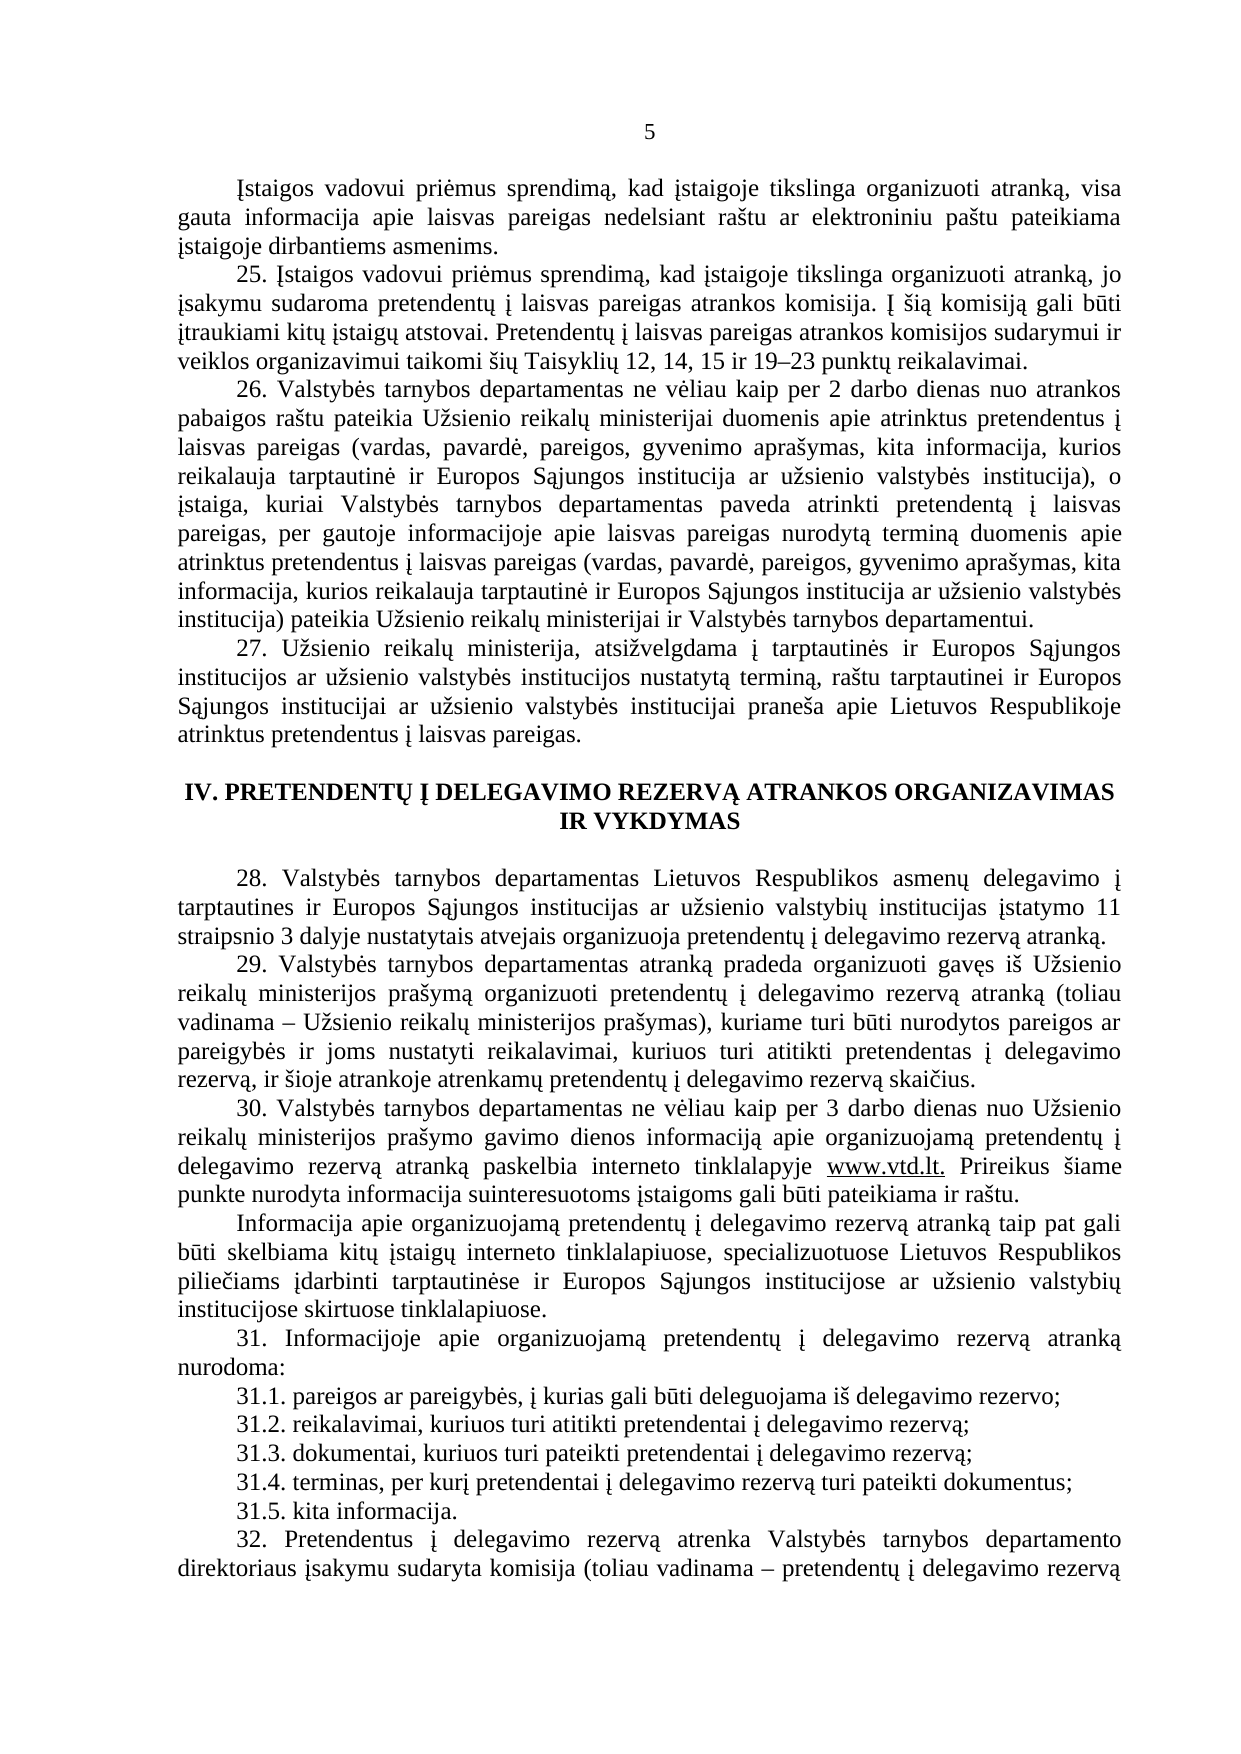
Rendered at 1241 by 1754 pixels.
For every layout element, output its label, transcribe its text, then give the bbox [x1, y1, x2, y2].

text 32. Pretendentus į delegavimo rezervą atrenka Valstybės tarnybos departamento direktoriaus įsakymu sudaryta komisija (toliau vadinama – pretendentų į delegavimo rezervą [177, 1524, 1122, 1582]
text 31. Informacijoje apie organizuojamą pretendentų į delegavimo rezervą atranką nurodoma: [177, 1323, 1122, 1381]
text 31.5. kita informacija. [177, 1496, 1122, 1524]
text Informacija apie organizuojamą pretendentų į delegavimo rezervą atranką taip pat gali būti skelbiama kitų įstaigų interneto tinklalapiuose, specializuotuose Lietuvos Respublikos piliečiams įdarbinti tarptautinėse ir Europos Sąjungos institucijose ar užsienio valstybių institucijose skirtuose tinklalapiuose. [177, 1208, 1122, 1323]
text 31.4. terminas, per kurį pretendentai į delegavimo rezervą turi pateikti dokumentus; [177, 1467, 1122, 1496]
text 31.3. dokumentai, kuriuos turi pateikti pretendentai į delegavimo rezervą; [177, 1438, 1122, 1467]
text 28. Valstybės tarnybos departamentas Lietuvos Respublikos asmenų delegavimo į tarptautines ir Europos Sąjungos institucijas ar užsienio valstybių institucijas įstatymo 11 straipsnio 3 dalyje nustatytais atvejais organizuoja pretendentų į delegavimo rezervą atranką. [177, 863, 1122, 949]
text 25. Įstaigos vadovui priėmus sprendimą, kad įstaigoje tikslinga organizuoti atranką, jo įsakymu sudaroma pretendentų į laisvas pareigas atrankos komisija. Į šią komisiją gali būti įtraukiami kitų įstaigų atstovai. Pretendentų į laisvas pareigas atrankos komisijos sudarymui ir veiklos organizavimui taikomi šių Taisyklių 12, 14, 15 ir 19–23 punktų reikalavimai. [177, 259, 1122, 374]
text 31.2. reikalavimai, kuriuos turi atitikti pretendentai į delegavimo rezervą; [177, 1409, 1122, 1438]
text 26. Valstybės tarnybos departamentas ne vėliau kaip per 2 darbo dienas nuo atrankos pabaigos raštu pateikia Užsienio reikalų ministerijai duomenis apie atrinktus pretendentus į laisvas pareigas (vardas, pavardė, pareigos, gyvenimo aprašymas, kita informacija, kurios reikalauja tarptautinė ir Europos Sąjungos institucija ar užsienio valstybės institucija), o įstaiga, kuriai Valstybės tarnybos departamentas paveda atrinkti pretendentą į laisvas pareigas, per gautoje informacijoje apie laisvas pareigas nurodytą terminą duomenis apie atrinktus pretendentus į laisvas pareigas (vardas, pavardė, pareigos, gyvenimo aprašymas, kita informacija, kurios reikalauja tarptautinė ir Europos Sąjungos institucija ar užsienio valstybės institucija) pateikia Užsienio reikalų ministerijai ir Valstybės tarnybos departamentui. [177, 374, 1122, 633]
text 31.1. pareigos ar pareigybės, į kurias gali būti deleguojama iš delegavimo rezervo; [177, 1381, 1122, 1409]
text IV. PRETENDENTŲ Į DELEGAVIMO REZERVĄ ATRANKOS ORGANIZAVIMAS IR VYKDYMAS [177, 777, 1122, 834]
text Įstaigos vadovui priėmus sprendimą, kad įstaigoje tikslinga organizuoti atranką, visa gauta informacija apie laisvas pareigas nedelsiant raštu ar elektroniniu paštu pateikiama įstaigoje dirbantiems asmenims. [177, 173, 1122, 259]
text 30. Valstybės tarnybos departamentas ne vėliau kaip per 3 darbo dienas nuo Užsienio reikalų ministerijos prašymo gavimo dienos informaciją apie organizuojamą pretendentų į delegavimo rezervą atranką paskelbia interneto tinklalapyje www.vtd.lt. Prireikus šiame punkte nurodyta informacija suinteresuotoms įstaigoms gali būti pateikiama ir raštu. [177, 1093, 1122, 1208]
text 29. Valstybės tarnybos departamentas atranką pradeda organizuoti gavęs iš Užsienio reikalų ministerijos prašymą organizuoti pretendentų į delegavimo rezervą atranką (toliau vadinama – Užsienio reikalų ministerijos prašymas), kuriame turi būti nurodytos pareigos ar pareigybės ir joms nustatyti reikalavimai, kuriuos turi atitikti pretendentas į delegavimo rezervą, ir šioje atrankoje atrenkamų pretendentų į delegavimo rezervą skaičius. [177, 949, 1122, 1093]
text 27. Užsienio reikalų ministerija, atsižvelgdama į tarptautinės ir Europos Sąjungos institucijos ar užsienio valstybės institucijos nustatytą terminą, raštu tarptautinei ir Europos Sąjungos institucijai ar užsienio valstybės institucijai praneša apie Lietuvos Respublikoje atrinktus pretendentus į laisvas pareigas. [177, 633, 1122, 748]
